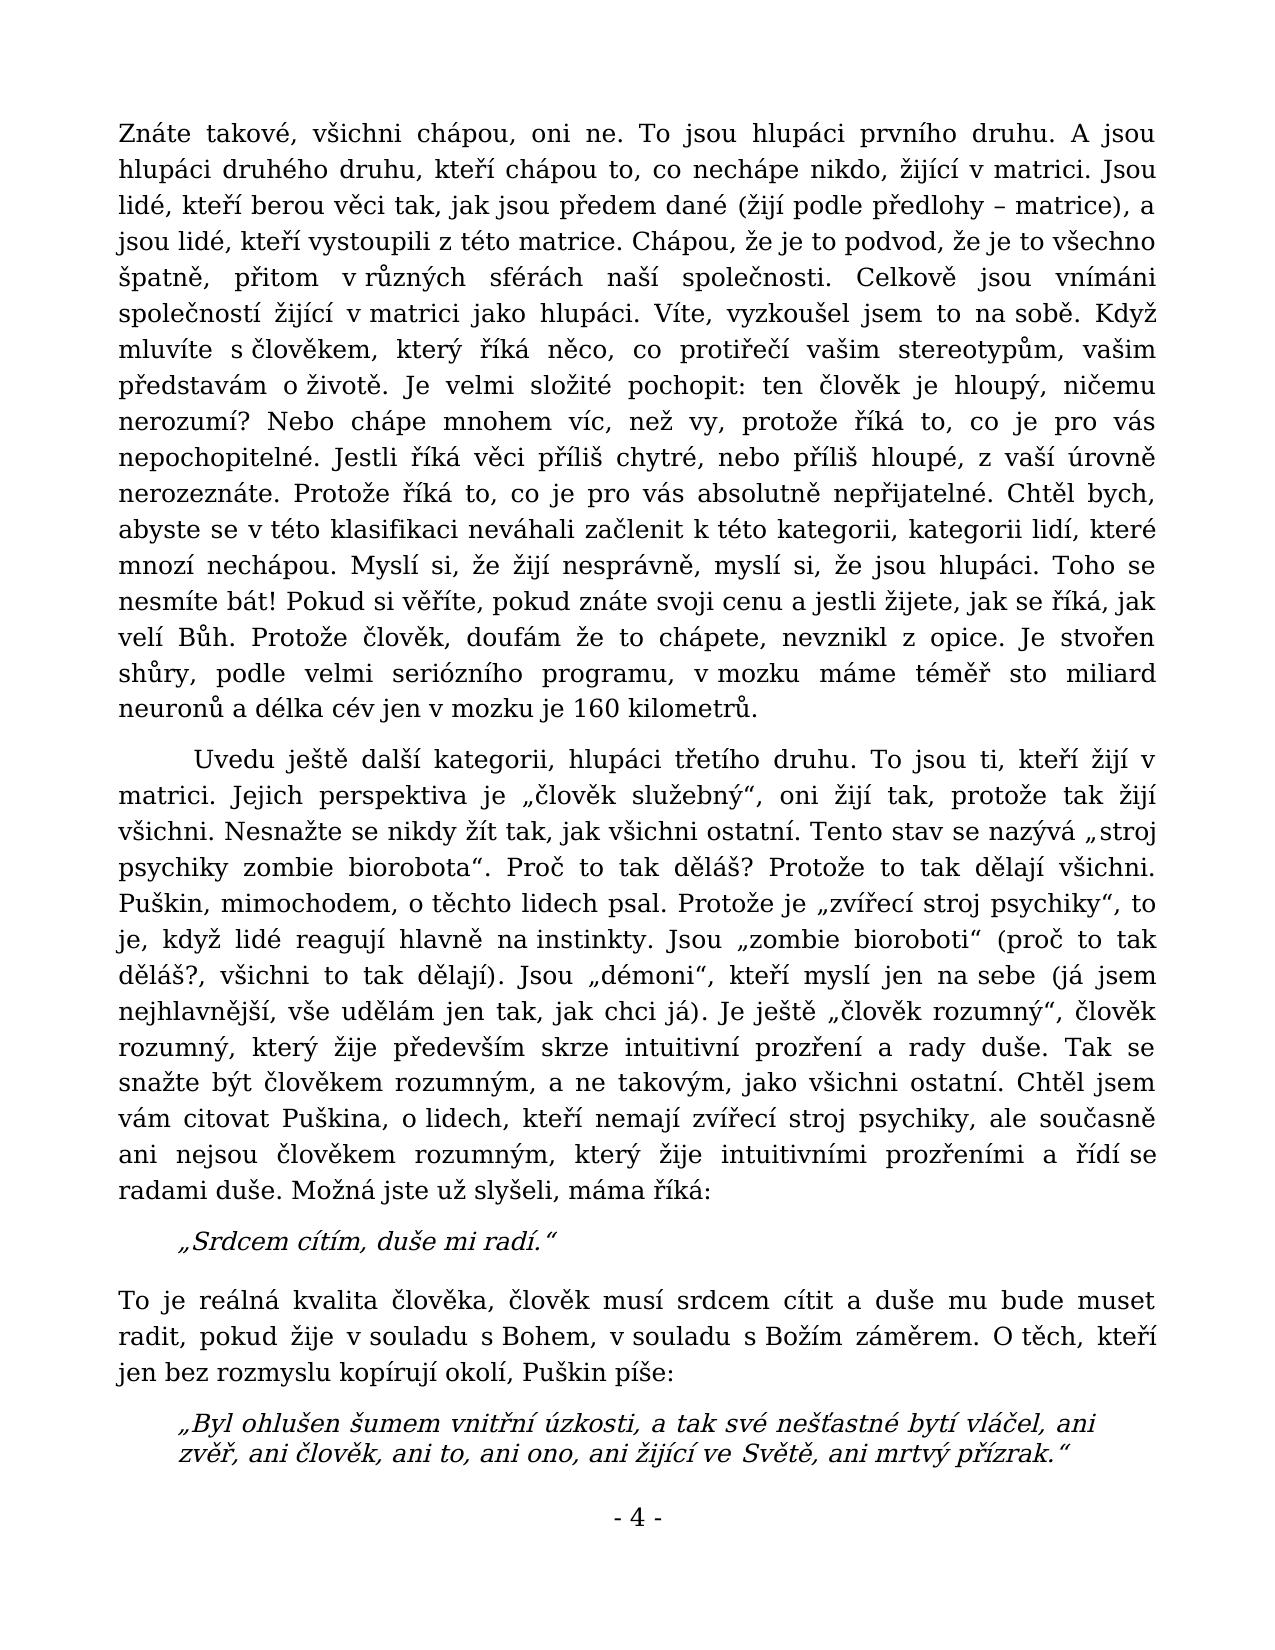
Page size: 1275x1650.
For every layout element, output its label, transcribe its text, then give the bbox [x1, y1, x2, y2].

text To je reálná kvalita člověka, člověk musí srdcem cítit a duše mu bude muset radit, pokud žije v souladu s Bohem, v souladu s Božím záměrem. O těch, kteří jen bez rozmyslu kopírují okolí, Puškin píše: [118, 1285, 1157, 1387]
text Uvedu ještě další kategorii, hlupáci třetího druhu. To jsou ti, kteří žijí v matrici. Jejich perspektiva je „člověk služebný“, oni žijí tak, protože tak žijí všichni. Nesnažte se nikdy žít tak, jak všichni ostatní. Tento stav se nazývá „stroj psychiky zombie biorobota“. Proč to tak děláš? Protože to tak dělají všichni. Puškin, mimochodem, o těchto lidech psal. Protože je „zvířecí stroj psychiky“, to je, když lidé reagují hlavně na instinkty. Jsou „zombie bioroboti“ (proč to tak děláš?, všichni to tak dělají). Jsou „démoni“, kteří myslí jen na sebe (já jsem nejhlavnější, vše udělám jen tak, jak chci já). Je ještě „člověk rozumný“, člověk rozumný, který žije především skrze intuitivní prozření a rady duše. Tak se snažte být člověkem rozumným, a ne takovým, jako všichni ostatní. Chtěl jsem vám citovat Puškina, o lidech, kteří nemají zvířecí stroj psychiky, ale současně ani nejsou člověkem rozumným, který žije intuitivními prozřeními a řídí se radami duše. Možná jste už slyšeli, máma říká: [118, 744, 1157, 1205]
text Znáte takové, všichni chápou, oni ne. To jsou hlupáci prvního druhu. A jsou hlupáci druhého druhu, kteří chápou to, co nechápe nikdo, žijící v matrici. Jsou lidé, kteří berou věci tak, jak jsou předem dané (žijí podle předlohy – matrice), a jsou lidé, kteří vystoupili z této matrice. Chápou, že je to podvod, že je to všechno špatně, přitom v různých sférách naší společnosti. Celkově jsou vnímáni společností žijící v matrici jako hlupáci. Víte, vyzkoušel jsem to na sobě. Když mluvíte s člověkem, který říká něco, co protiřečí vašim stereotypům, vašim představám o životě. Je velmi složité pochopit: ten člověk je hloupý, ničemu nerozumí? Nebo chápe mnohem víc, než vy, protože říká to, co je pro vás nepochopitelné. Jestli říká věci příliš chytré, nebo příliš hloupé, z vaší úrovně nerozeznáte. Protože říká to, co je pro vás absolutně nepřijatelné. Chtěl bych, abyste se v této klasifikaci neváhali začlenit k této kategorii, kategorii lidí, které mnozí nechápou. Myslí si, že žijí nesprávně, myslí si, že jsou hlupáci. Toho se nesmíte bát! Pokud si věříte, pokud znáte svoji cenu a jestli žijete, jak se říká, jak velí Bůh. Protože člověk, doufám že to chápete, nevznikl z opice. Je stvořen shůry, podle velmi seriózního programu, v mozku máme téměř sto miliard neuronů a délka cév jen v mozku je 160 kilometrů. [118, 118, 1157, 723]
text „Srdcem cítím, duše mi radí.“ [177, 1225, 1098, 1255]
text „Byl ohlušen šumem vnitřní úzkosti, a tak své nešťastné bytí vláčel, ani zvěř, ani člověk, ani to, ani ono, ani žijící ve Světě, ani mrtvý přízrak.“ [177, 1407, 1098, 1467]
